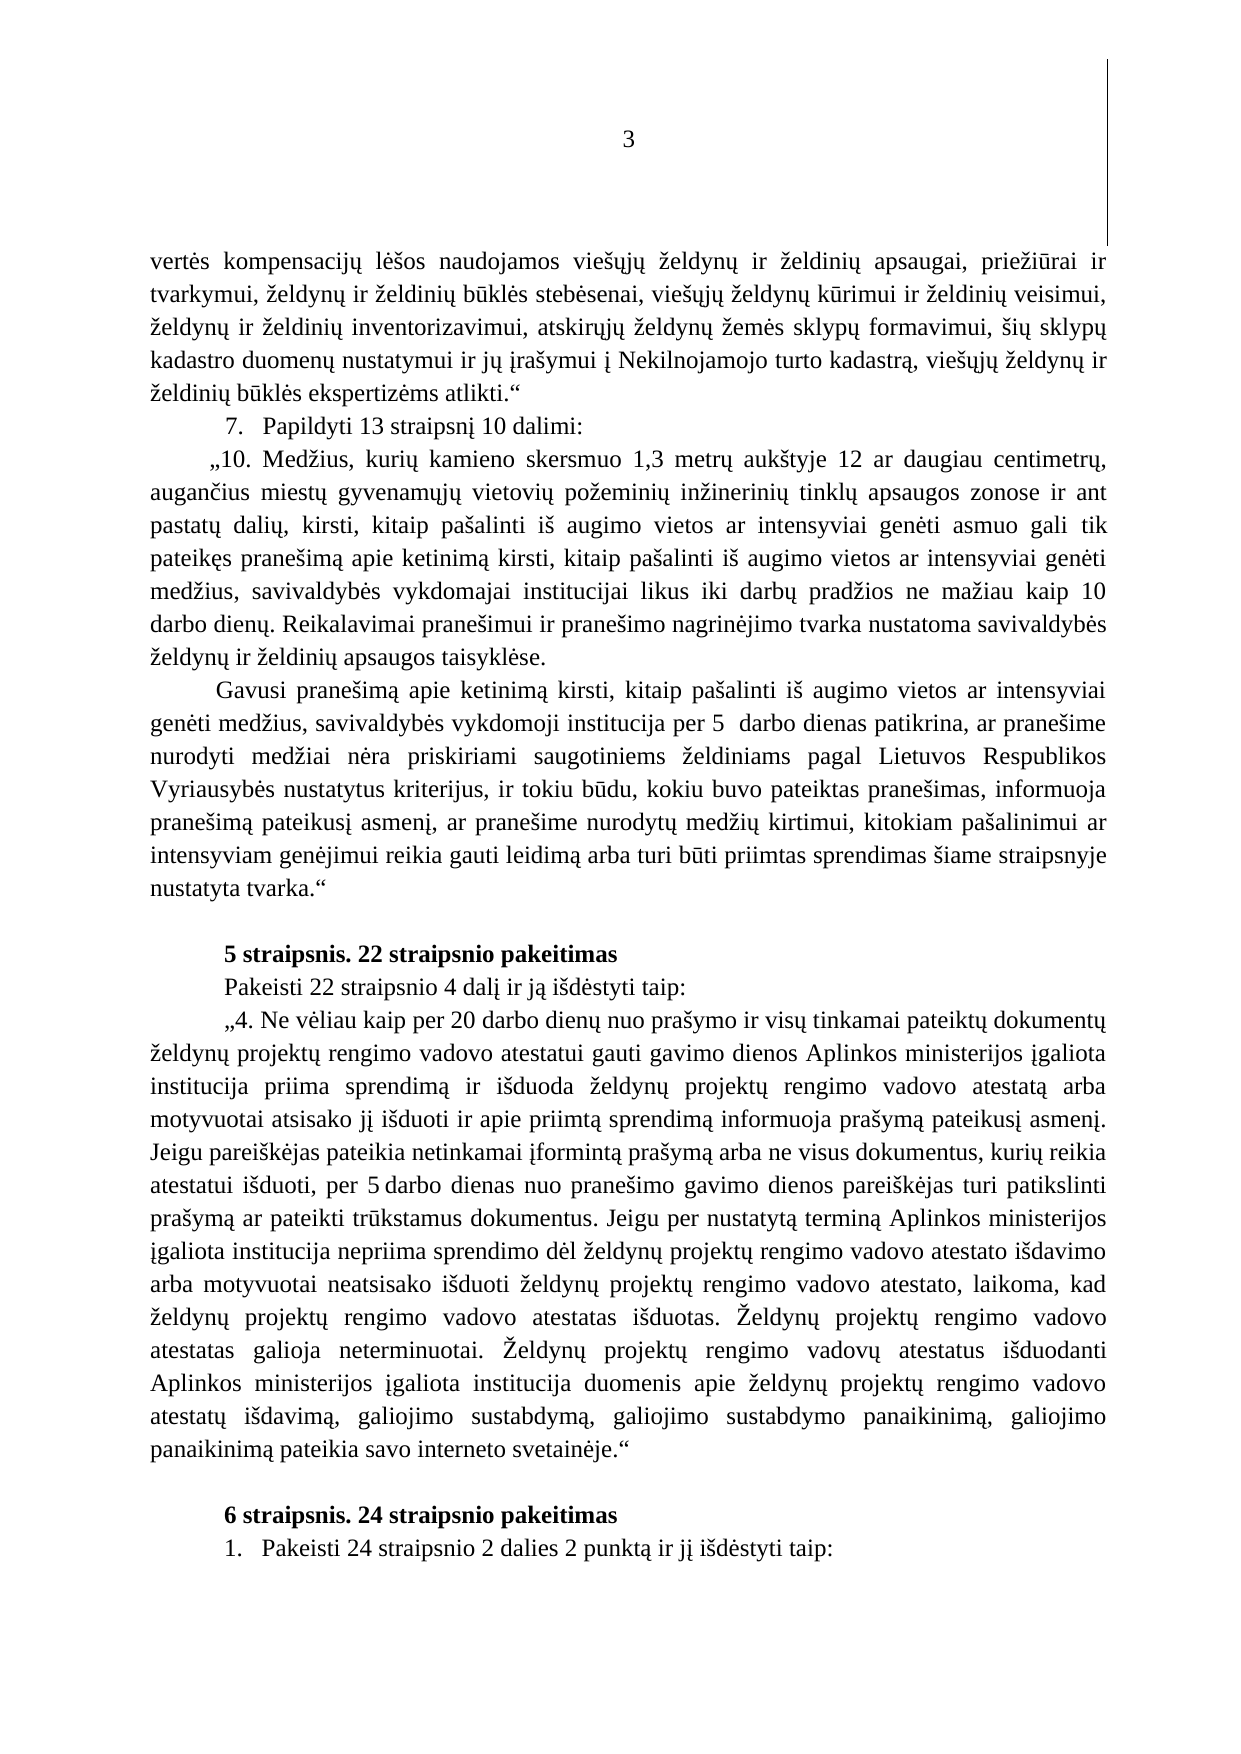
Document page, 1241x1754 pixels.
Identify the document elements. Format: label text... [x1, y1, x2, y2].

text Gavusi pranešimą apie ketinimą kirsti, kitaip pašalinti iš augimo vietos ar intensyviai genėti medžius, savivaldybės vykdomoji institucija per 5 darbo dienas patikrina, ar pranešime nurodyti medžiai nėra priskiriami saugotiniems želdiniams pagal Lietuvos Respublikos Vyriausybės nustatytus kriterijus, ir tokiu būdu, kokiu buvo pateiktas pranešimas, informuoja pranešimą pateikusį asmenį, ar pranešime nurodytų medžių kirtimui, kitokiam pašalinimui ar intensyviam genėjimui reikia gauti leidimą arba turi būti priimtas sprendimas šiame straipsnyje nustatyta tvarka.“ [150, 675, 1107, 902]
text 6 straipsnis. 24 straipsnio pakeitimas [150, 1501, 1107, 1529]
text „10. Medžius, kurių kamieno skersmuo 1,3 metrų aukštyje 12 ar daugiau centimetrų, augančius miestų gyvenamųjų vietovių požeminių inžinerinių tinklų apsaugos zonose ir ant pastatų dalių, kirsti, kitaip pašalinti iš augimo vietos ar intensyviai genėti asmuo gali tik pateikęs pranešimą apie ketinimą kirsti, kitaip pašalinti iš augimo vietos ar intensyviai genėti medžius, savivaldybės vykdomajai institucijai likus iki darbų pradžios ne mažiau kaip 10 darbo dienų. Reikalavimai pranešimui ir pranešimo nagrinėjimo tvarka nustatoma savivaldybės želdynų ir želdinių apsaugos taisyklėse. [150, 444, 1107, 671]
text 7. Papildyti 13 straipsnį 10 dalimi: [225, 411, 1107, 439]
text 1. Pakeisti 24 straipsnio 2 dalies 2 punktą ir jį išdėstyti taip: [224, 1533, 1107, 1562]
text „4. Ne vėliau kaip per 20 darbo dienų nuo prašymo ir visų tinkamai pateiktų dokumentų želdynų projektų rengimo vadovo atestatui gauti gavimo dienos Aplinkos ministerijos įgaliota institucija priima sprendimą ir išduoda želdynų projektų rengimo vadovo atestatą arba motyvuotai atsisako jį išduoti ir apie priimtą sprendimą informuoja prašymą pateikusį asmenį. Jeigu pareiškėjas pateikia netinkamai įformintą prašymą arba ne visus dokumentus, kurių reikia atestatui išduoti, per 5 darbo dienas nuo pranešimo gavimo dienos pareiškėjas turi patikslinti prašymą ar pateikti trūkstamus dokumentus. Jeigu per nustatytą terminą Aplinkos ministerijos įgaliota institucija nepriima sprendimo dėl želdynų projektų rengimo vadovo atestato išdavimo arba motyvuotai neatsisako išduoti želdynų projektų rengimo vadovo atestato, laikoma, kad želdynų projektų rengimo vadovo atestatas išduotas. Želdynų projektų rengimo vadovo atestatas galioja neterminuotai. Želdynų projektų rengimo vadovų atestatus išduodanti Aplinkos ministerijos įgaliota institucija duomenis apie želdynų projektų rengimo vadovo atestatų išdavimą, galiojimo sustabdymą, galiojimo sustabdymo panaikinimą, galiojimo panaikinimą pateikia savo interneto svetainėje.“ [150, 1005, 1107, 1463]
text Pakeisti 22 straipsnio 4 dalį ir ją išdėstyti taip: [150, 972, 1107, 1001]
text vertės kompensacijų lėšos naudojamos viešųjų želdynų ir želdinių apsaugai, priežiūrai ir tvarkymui, želdynų ir želdinių būklės stebėsenai, viešųjų želdynų kūrimui ir želdinių veisimui, želdynų ir želdinių inventorizavimui, atskirųjų želdynų žemės sklypų formavimui, šių sklypų kadastro duomenų nustatymui ir jų įrašymui į Nekilnojamojo turto kadastrą, viešųjų želdynų ir želdinių būklės ekspertizėms atlikti.“ [150, 246, 1107, 407]
text 5 straipsnis. 22 straipsnio pakeitimas [150, 939, 1107, 968]
